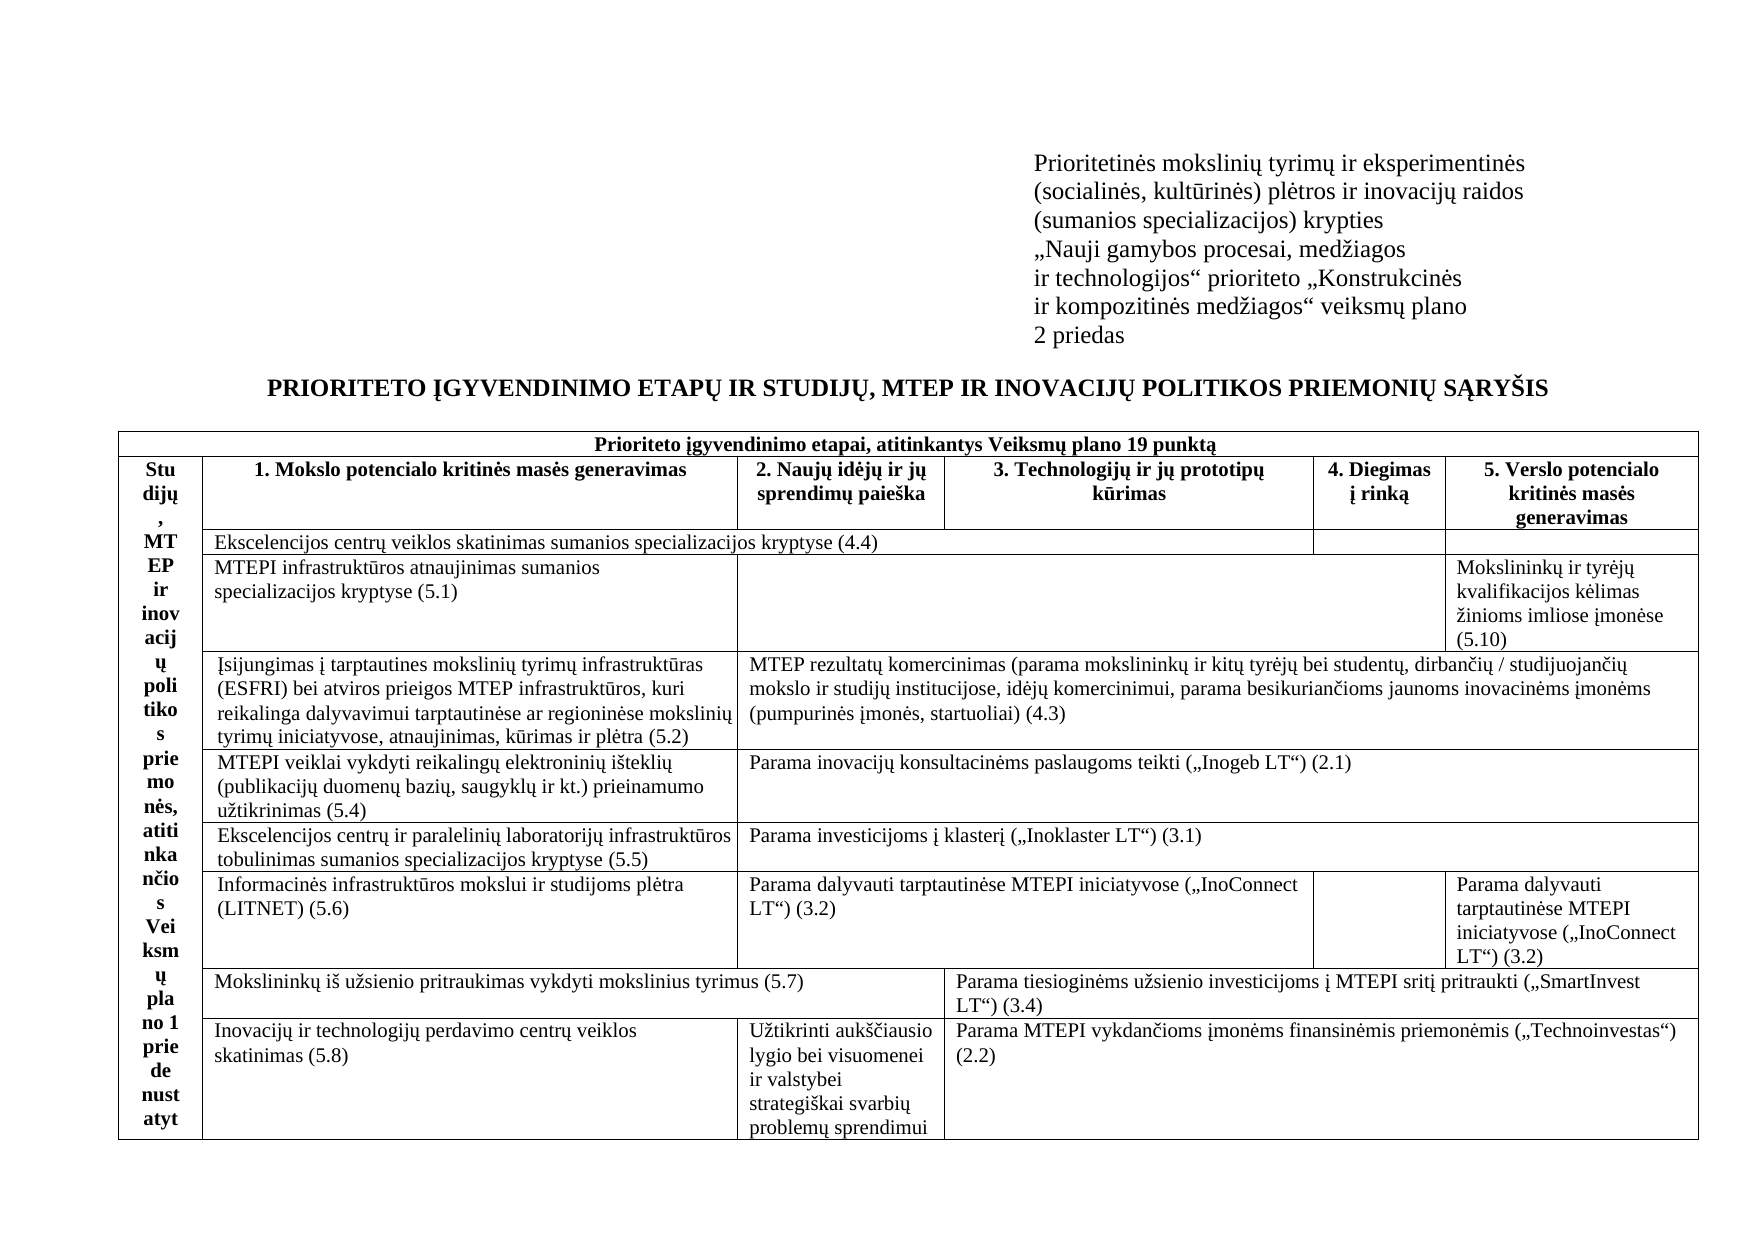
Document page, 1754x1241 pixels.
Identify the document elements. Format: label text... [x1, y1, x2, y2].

table_cell Inovacijų ir technologijų perdavimo centrų veiklos skatinimas (5.8) [203, 1019, 737, 1139]
table_cell Parama dalyvauti tarptautinėse MTEPI iniciatyvose („InoConnect LT“) (3.2) [1446, 872, 1698, 968]
table_cell Užtikrinti aukščiausio lygio bei visuomenei ir valstybei strategiškai svarbių problemų sprendimui [738, 1019, 944, 1139]
table_cell Ekscelencijos centrų ir paralelinių laboratorijų infrastruktūros tobulinimas sumanios specializacijos kryptyse (5.5) [203, 823, 737, 871]
table_cell MTEPI veiklai vykdyti reikalingų elektroninių išteklių (publikacijų duomenų bazių, saugyklų ir kt.) prieinamumo užtikrinimas (5.4) [203, 750, 737, 822]
table_cell Mokslininkų iš užsienio pritraukimas vykdyti mokslinius tyrimus (5.7) [203, 969, 944, 1017]
table_cell [1446, 530, 1698, 554]
table_cell Parama MTEPI vykdančioms įmonėms finansinėmis priemonėmis („Technoinvestas“) (2.2) [945, 1019, 1698, 1139]
text (sumanios specializacijos) krypties [1034, 205, 1698, 234]
table_cell [1314, 872, 1445, 968]
table_cell 2. Naujų idėjų ir jų sprendimų paieška [738, 457, 944, 529]
text ir technologijos“ prioriteto „Konstrukcinės [1034, 263, 1698, 291]
text PRIORITETO ĮGYVENDINIMO ETAPŲ IR STUDIJŲ, MTEP IR INOVACIJŲ POLITIKOS PRIEMONIŲ SĄRYŠIS [118, 373, 1698, 402]
text (socialinės, kultūrinės) plėtros ir inovacijų raidos [1034, 176, 1698, 205]
table_cell Parama inovacijų konsultacinėms paslaugoms teikti („Inogeb LT“) (2.1) [738, 750, 1698, 822]
table_cell Įsijungimas į tarptautines mokslinių tyrimų infrastruktūras (ESFRI) bei atviros prieigos MTEP infrastruktūros, kuri reikalinga dalyvavimui tarptautinėse ar regioninėse mokslinių tyrimų iniciatyvose, atnaujinimas, kūrimas ir plėtra (5.2) [203, 652, 737, 748]
table_cell MTEP rezultatų komercinimas (parama mokslininkų ir kitų tyrėjų bei studentų, dirbančių / studijuojančių mokslo ir studijų institucijose, idėjų komercinimui, parama besikuriančioms jaunoms inovacinėms įmonėms (pumpurinės įmonės, startuoliai) (4.3) [738, 652, 1698, 748]
text „Nauji gamybos procesai, medžiagos [1034, 234, 1698, 263]
table_cell Mokslininkų ir tyrėjų kvalifikacijos kėlimas žinioms imliose įmonėse (5.10) [1446, 555, 1698, 651]
table_cell [1314, 530, 1445, 554]
table_cell Parama dalyvauti tarptautinėse MTEPI iniciatyvose („InoConnect LT“) (3.2) [738, 872, 1313, 968]
table_cell 5. Verslo potencialo kritinės masės generavimas [1446, 457, 1698, 529]
table_cell Studijų, MTEP ir inovacijų politikos priemonės, atitinkančios Veiksmų plano 1 priede nustatyt [119, 457, 202, 1139]
table_cell Parama investicijoms į klasterį („Inoklaster LT“) (3.1) [738, 823, 1698, 871]
table_cell 4. Diegimas į rinką [1314, 457, 1445, 529]
table_cell [738, 555, 1445, 651]
text ir kompozitinės medžiagos“ veiksmų plano [1034, 291, 1698, 320]
table_cell Ekscelencijos centrų veiklos skatinimas sumanios specializacijos kryptyse (4.4) [203, 530, 1313, 554]
text Prioritetinės mokslinių tyrimų ir eksperimentinės [1034, 148, 1698, 176]
text 2 priedas [1034, 320, 1698, 349]
table_cell Informacinės infrastruktūros mokslui ir studijoms plėtra (LITNET) (5.6) [203, 872, 737, 968]
table_cell 3. Technologijų ir jų prototipų kūrimas [945, 457, 1313, 529]
table_header Prioriteto įgyvendinimo etapai, atitinkantys Veiksmų plano 19 punktą [119, 432, 1698, 456]
table_cell 1. Mokslo potencialo kritinės masės generavimas [203, 457, 737, 529]
table_cell MTEPI infrastruktūros atnaujinimas sumanios specializacijos kryptyse (5.1) [203, 555, 737, 651]
table_cell Parama tiesioginėms užsienio investicijoms į MTEPI sritį pritraukti („SmartInvest LT“) (3.4) [945, 969, 1698, 1017]
